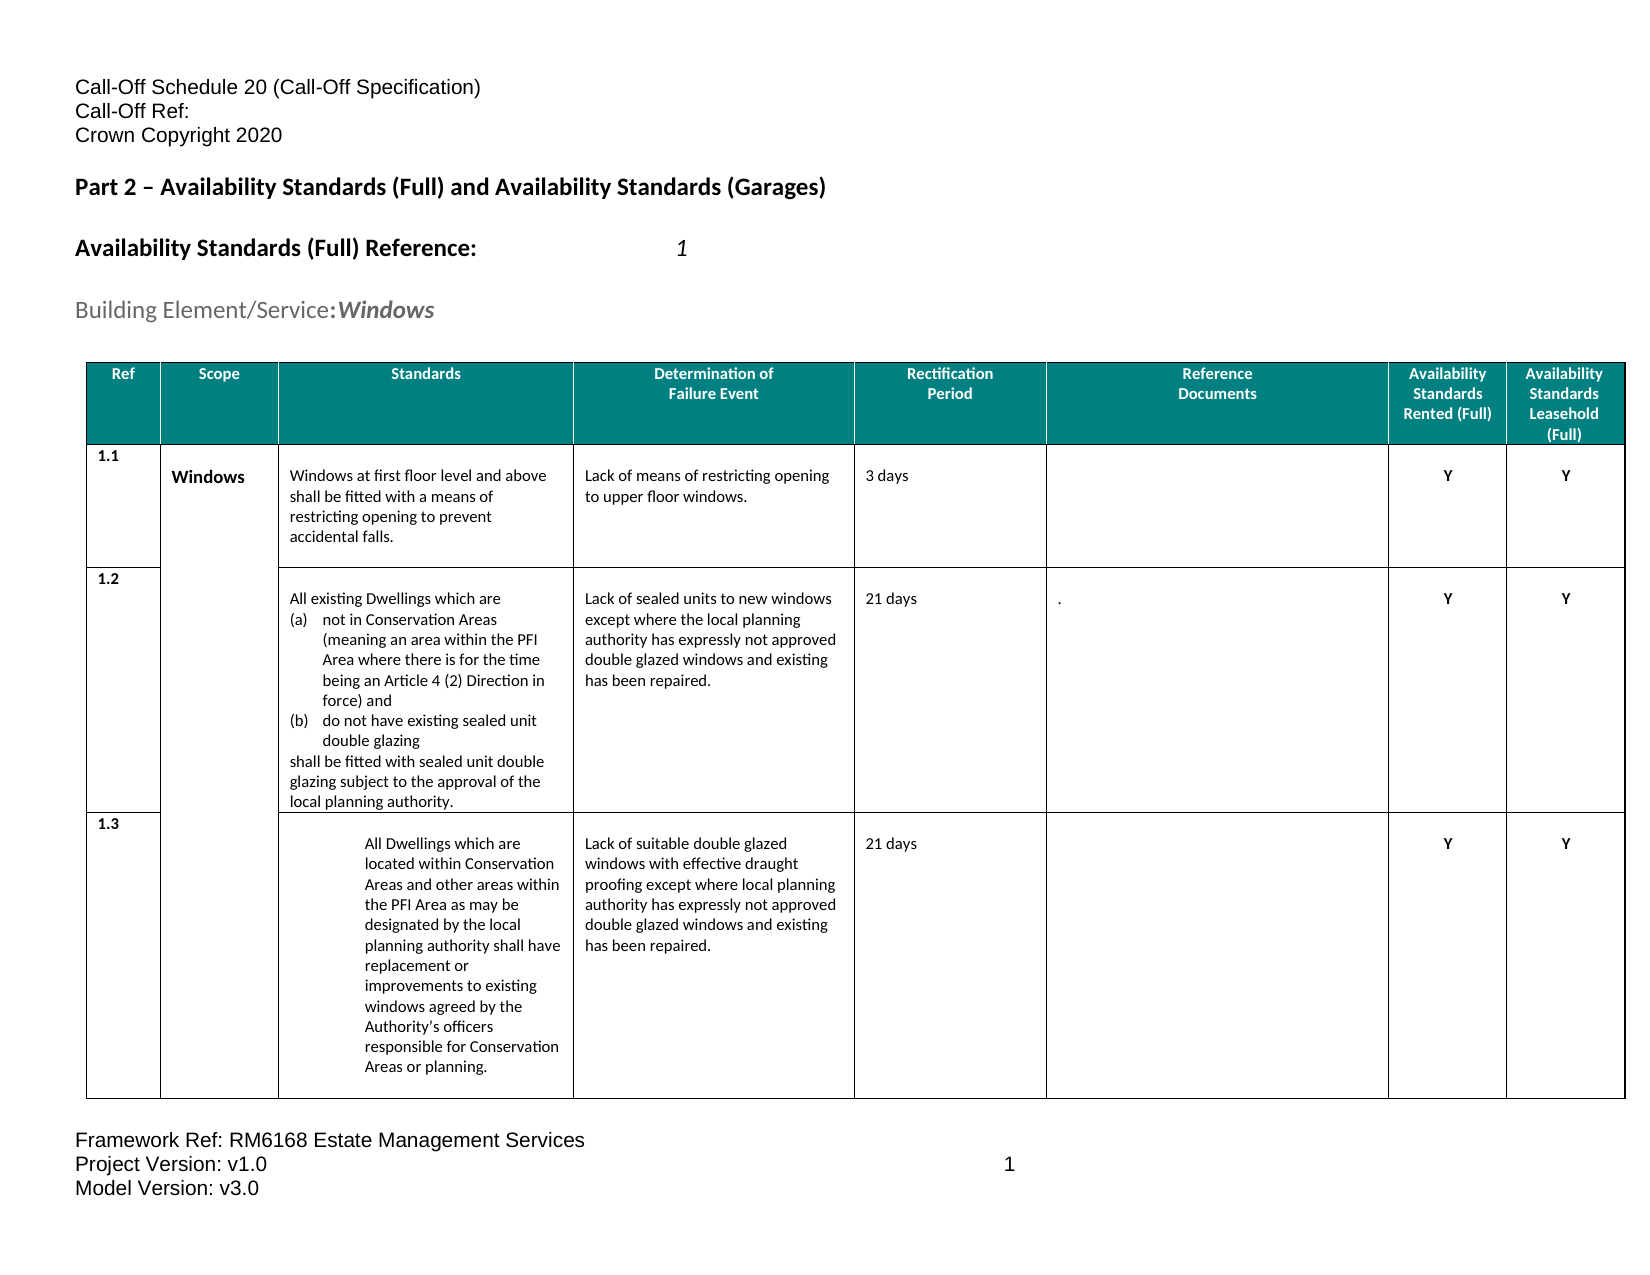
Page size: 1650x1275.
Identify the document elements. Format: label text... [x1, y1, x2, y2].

table_cell Y [1507, 568, 1624, 812]
table_cell 1.3 [87, 813, 160, 1097]
table_cell Lack of means of restricting opening to upper floor windows. [574, 445, 854, 567]
table_header Availability Standards Leasehold (Full) [1507, 363, 1624, 444]
table_cell Windows at first floor level and above shall be fitted with a means of restricting opening to prevent accidental falls. [279, 445, 573, 567]
table_cell 3 days [855, 445, 1046, 567]
subtitle Building Element/Service: Windows [75, 292, 1575, 326]
table_cell All existing Dwellings which are not in Conservation Areas (meaning an area within the PFI Area where there is for the time being an Article 4 (2) Direction in force) and do not have existing sealed unit double glazing shall be fitted with sealed unit double glazing subject to the approval of the local planning authority. [279, 568, 573, 812]
text Part 2 – Availability Standards (Full) and Availability Standards (Garages) [75, 171, 1575, 201]
table_cell 1.1 [87, 445, 160, 567]
table_cell Windows [161, 445, 278, 1097]
table_cell Lack of sealed units to new windows except where the local planning authority has expressly not approved double glazed windows and existing has been repaired. [574, 568, 854, 812]
table_header Reference Documents [1047, 363, 1388, 444]
table_cell [1047, 813, 1388, 1097]
table_cell Y [1389, 813, 1506, 1097]
text Availability Standards (Full) Reference: 1 [75, 232, 1575, 262]
table_cell 21 days [855, 813, 1046, 1097]
table_header Availability Standards Rented (Full) [1389, 363, 1506, 444]
table_cell [1047, 445, 1388, 567]
table_cell All Dwellings which are located within Conservation Areas and other areas within the PFI Area as may be designated by the local planning authority shall have replacement or improvements to existing windows agreed by the Authority’s officers responsible for Conservation Areas or planning. [279, 813, 573, 1097]
table_header Scope [161, 363, 278, 444]
table_header Standards [279, 363, 573, 444]
table_cell Y [1507, 445, 1624, 567]
table_cell Y [1389, 568, 1506, 812]
table_header Ref [87, 363, 160, 444]
table_cell Lack of suitable double glazed windows with effective draught proofing except where local planning authority has expressly not approved double glazed windows and existing has been repaired. [574, 813, 854, 1097]
table_cell Y [1389, 445, 1506, 567]
table_header Rectification Period [855, 363, 1046, 444]
table_cell . [1047, 568, 1388, 812]
table_cell 21 days [855, 568, 1046, 812]
table_cell 1.2 [87, 568, 160, 812]
table_header Determination of Failure Event [574, 363, 854, 444]
table_cell Y [1507, 813, 1624, 1097]
